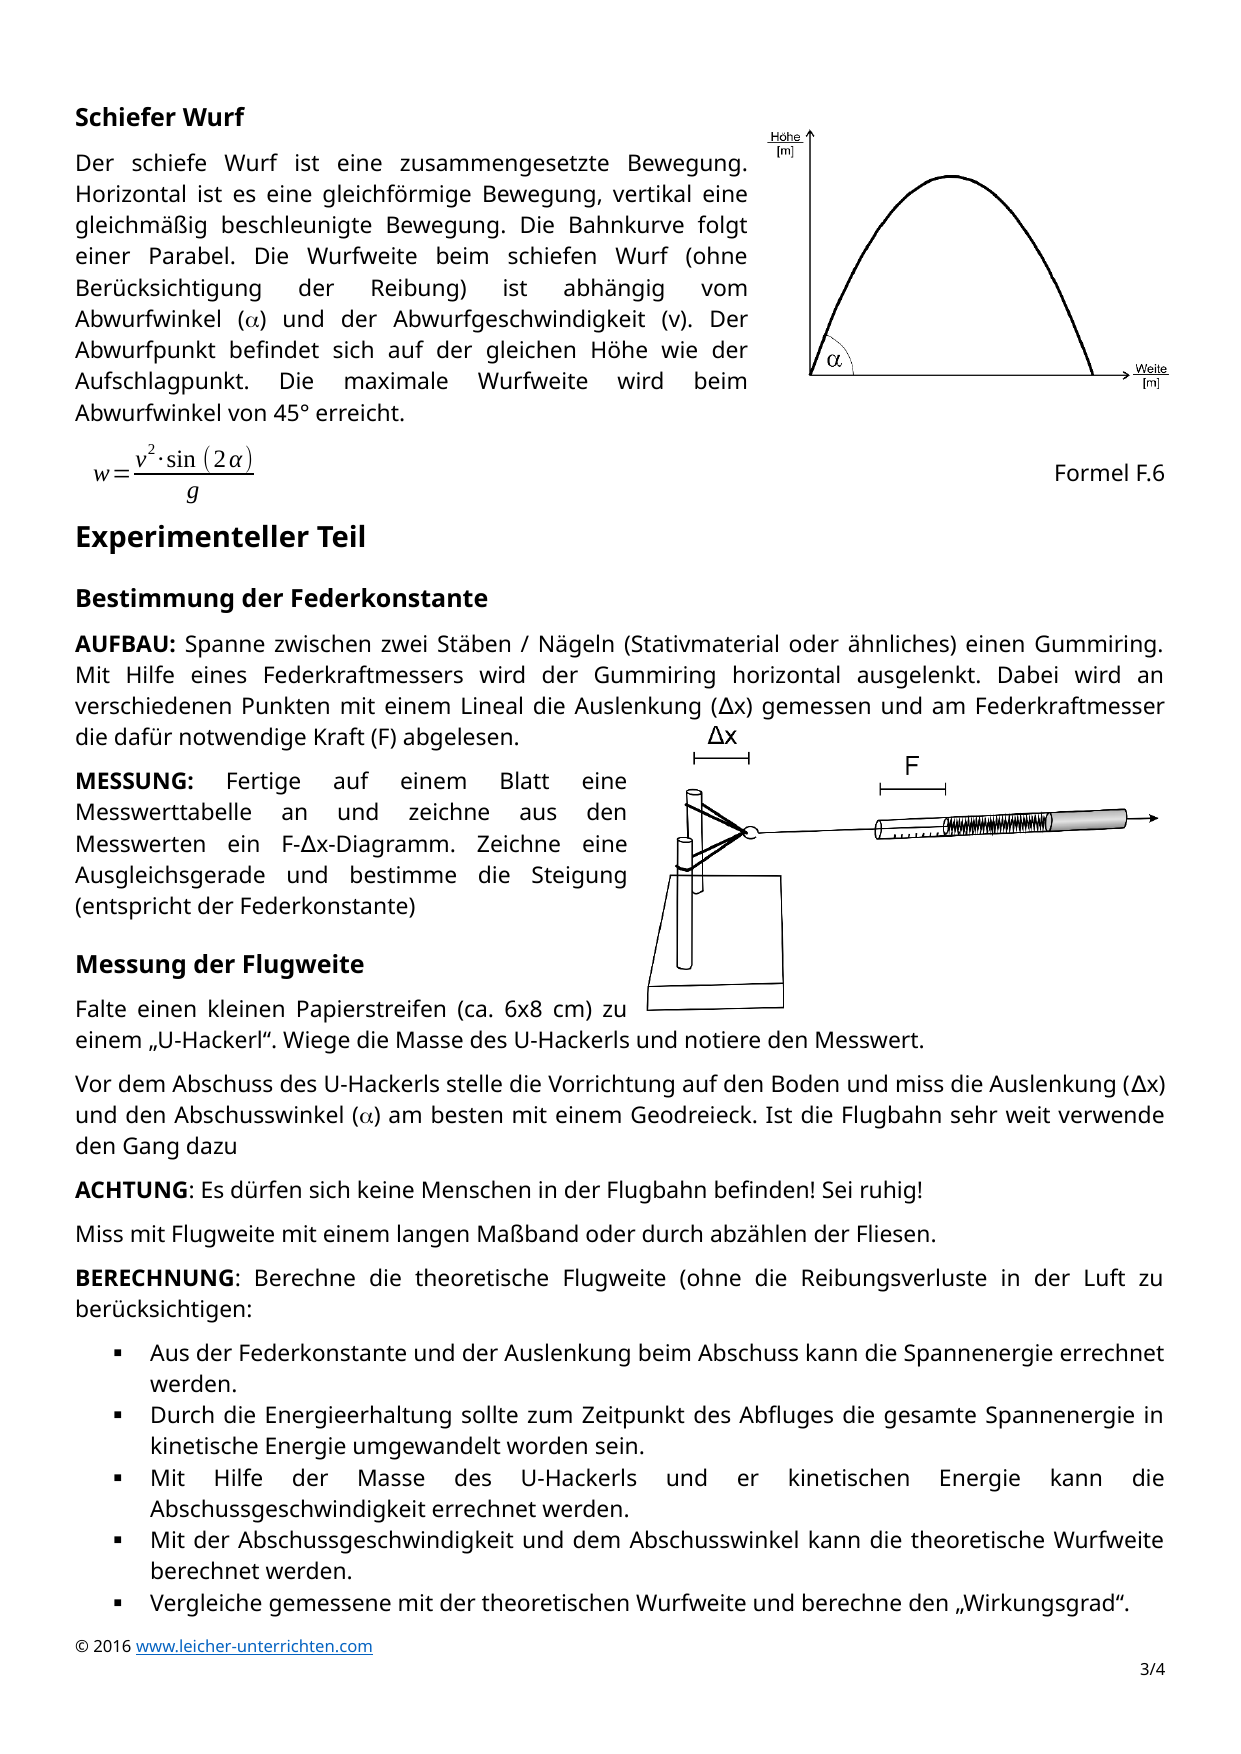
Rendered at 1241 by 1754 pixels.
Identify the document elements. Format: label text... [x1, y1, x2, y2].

picture [767, 129, 1169, 389]
text MESSUNG: Fertige auf einem Blatt eine Messwerttabelle an und zeichne aus den Messwerten ein F-∆x-Diagramm. Zeichne eine Ausgleichsgerade und bestimme die Steigung (entspricht der Federkonstante) [75, 765, 646, 921]
text Formel F.6 [75, 440, 1165, 504]
list Mit Hilfe der Masse des U-Hackerls und er kinetischen Energie kann die Abschussgeschwindigkeit errechnet werden. [112, 1462, 1165, 1524]
text Falte einen kleinen Papierstreifen (ca. 6x8 cm) zu einem „U-Hackerl“. Wiege die Masse des U-Hackerls und notiere den Messwert. [75, 993, 1165, 1055]
text Experimenteller Teil [75, 516, 1165, 556]
text ACHTUNG: Es dürfen sich keine Menschen in der Flugbahn befinden! Sei ruhig! [75, 1174, 1165, 1205]
text Bestimmung der Federkonstante [75, 581, 1165, 615]
text Schiefer Wurf [75, 100, 1165, 134]
list Mit der Abschussgeschwindigkeit und dem Abschusswinkel kann die theoretische Wurfweite berechnet werden. [112, 1524, 1165, 1587]
text AUFBAU: Spanne zwischen zwei Stäben / Nägeln (Stativmaterial oder ähnliches) einen Gummiring. Mit Hilfe eines Federkraftmessers wird der Gummiring horizontal ausgelenkt. Dabei wird an verschiedenen Punkten mit einem Lineal die Auslenkung (∆x) gemessen und am Federkraftmesser die dafür notwendige Kraft (F) abgelesen. [75, 627, 1165, 752]
text Miss mit Flugweite mit einem langen Maßband oder durch abzählen der Fliesen. [75, 1218, 1165, 1249]
text Vor dem Abschuss des U-Hackerls stelle die Vorrichtung auf den Boden und miss die Auslenkung (∆x) und den Abschusswinkel () am besten mit einem Geodreieck. Ist die Flugbahn sehr weit verwende den Gang dazu [75, 1068, 1165, 1162]
list Durch die Energieerhaltung sollte zum Zeitpunkt des Abfluges die gesamte Spannenergie in kinetische Energie umgewandelt worden sein. [112, 1399, 1165, 1462]
list Aus der Federkonstante und der Auslenkung beim Abschuss kann die Spannenergie errechnet werden. [112, 1337, 1165, 1399]
picture [646, 726, 1159, 1011]
list Vergleiche gemessene mit der theoretischen Wurfweite und berechne den „Wirkungsgrad“. [112, 1587, 1165, 1618]
text Der schiefe Wurf ist eine zusammengesetzte Bewegung. Horizontal ist es eine gleichförmige Bewegung, vertikal eine gleichmäßig beschleunigte Bewegung. Die Bahnkurve folgt einer Parabel. Die Wurfweite beim schiefen Wurf (ohne Berücksichtigung der Reibung) ist abhängig vom Abwurfwinkel () und der Abwurfgeschwindigkeit (v). Der Abwurfpunkt befindet sich auf der gleichen Höhe wie der Aufschlagpunkt. Die maximale Wurfweite wird beim Abwurfwinkel von 45° erreicht. [75, 147, 1165, 428]
text BERECHNUNG: Berechne die theoretische Flugweite (ohne die Reibungsverluste in der Luft zu berücksichtigen: [75, 1262, 1165, 1324]
text Messung der Flugweite [75, 946, 646, 980]
